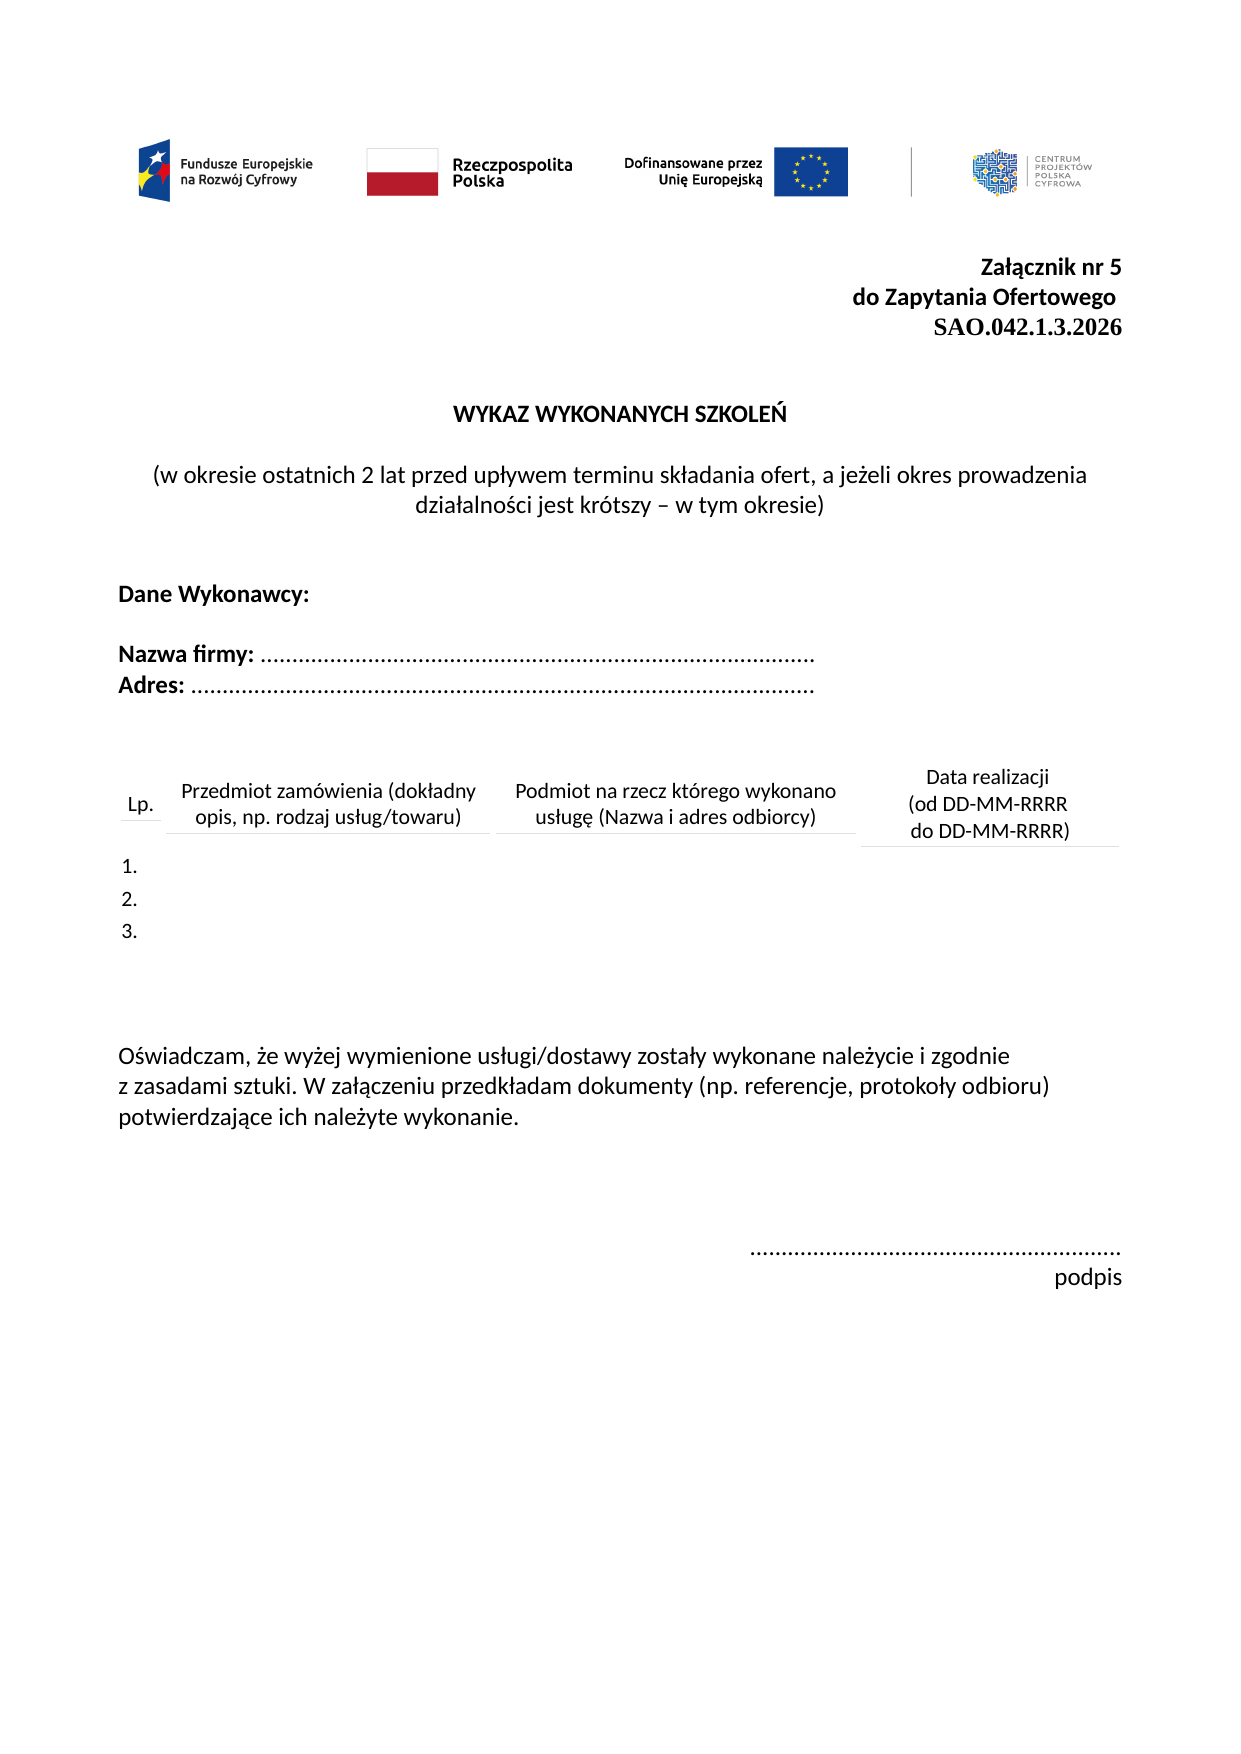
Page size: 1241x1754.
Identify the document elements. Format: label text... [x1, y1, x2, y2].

text do Zapytania Ofertowego [118, 281, 1122, 312]
text Adres: ................................................................................................... [118, 669, 1122, 699]
table_cell [859, 849, 1122, 882]
text Załącznik nr 5 [118, 251, 1122, 281]
table_header Data realizacji (od DD-MM-RRRR do DD-MM-RRRR) [859, 761, 1122, 849]
table_cell [859, 914, 1122, 947]
text Nazwa firmy: ........................................................................................ [118, 638, 1122, 669]
text Dane Wykonawcy: [118, 578, 1122, 609]
text (w okresie ostatnich 2 lat przed upływem terminu składania ofert, a jeżeli okres prowadzenia działalności jest krótszy – w tym okresie) [118, 429, 1122, 520]
text ........................................................... podpis [118, 1231, 1122, 1292]
text WYKAZ WYKONANYCH SZKOLEŃ [118, 398, 1122, 429]
table_cell [164, 849, 493, 882]
picture [118, 118, 1123, 222]
table_cell [493, 914, 858, 947]
table_cell [859, 882, 1122, 914]
table_cell [164, 882, 493, 914]
table_header Lp. [118, 761, 163, 849]
table_cell [493, 882, 858, 914]
table_cell [493, 849, 858, 882]
text Oświadczam, że wyżej wymienione usługi/dostawy zostały wykonane należycie i zgodnie z zasadami sztuki. W załączeniu przedkładam dokumenty (np. referencje, protokoły odbioru) potwierdzające ich należyte wykonanie. [118, 1040, 1122, 1131]
table_cell 2. [118, 882, 163, 914]
table_cell 1. [118, 849, 163, 882]
table_cell 3. [118, 914, 163, 947]
table_header Podmiot na rzecz którego wykonano usługę (Nazwa i adres odbiorcy) [493, 761, 858, 849]
table_cell [164, 914, 493, 947]
table_header Przedmiot zamówienia (dokładny opis, np. rodzaj usług/towaru) [164, 761, 493, 849]
text SAO.042.1.3.2026 [118, 312, 1122, 341]
